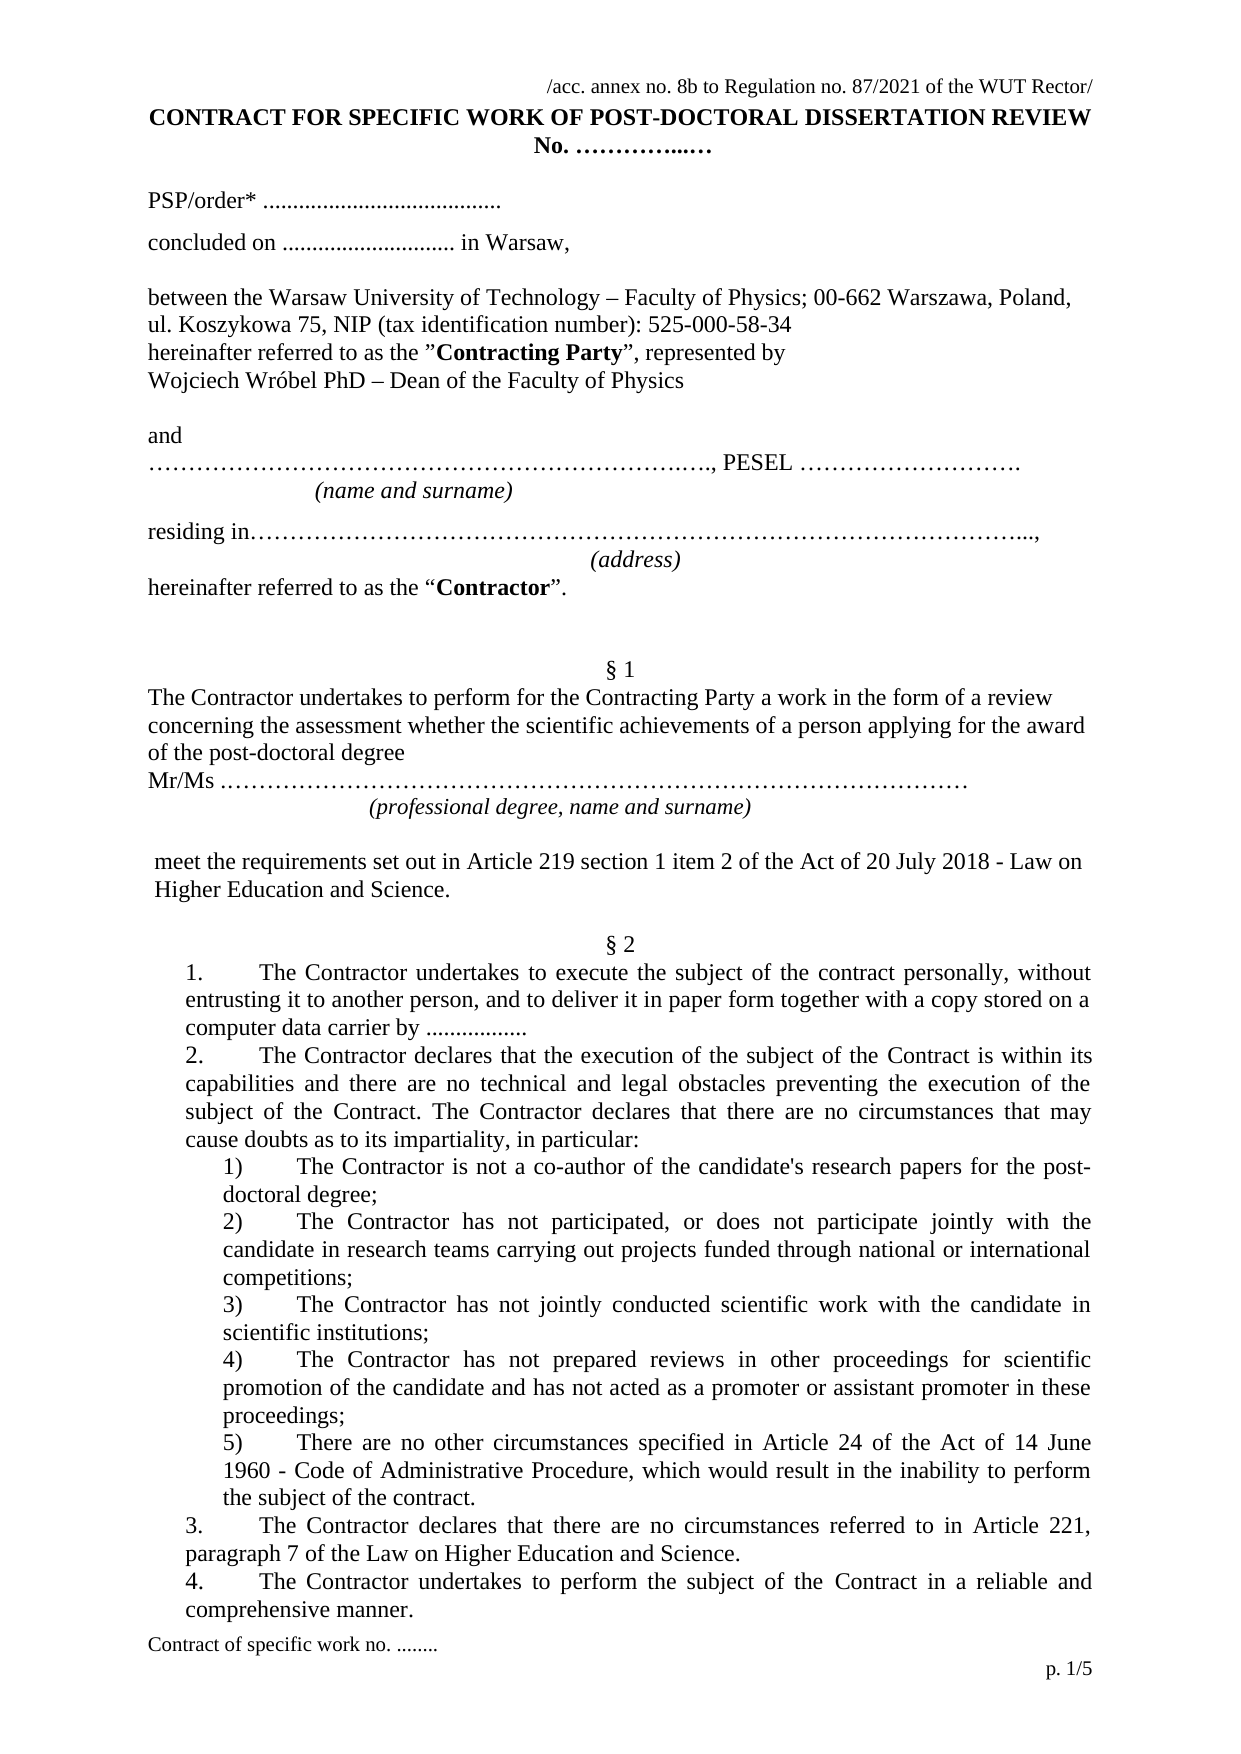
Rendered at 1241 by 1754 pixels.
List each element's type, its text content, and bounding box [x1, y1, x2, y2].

text (professional degree, name and surname) [295, 793, 1093, 820]
text § 2 [148, 930, 1093, 958]
text hereinafter referred to as the “Contractor”. [148, 573, 1093, 600]
list The Contractor has not prepared reviews in other proceedings for scientific promotion of the candidate and has not acted as a promoter or assistant promoter in these proceedings; [223, 1345, 1093, 1428]
list The Contractor has not jointly conducted scientific work with the candidate in scientific institutions; [223, 1290, 1093, 1345]
list The Contractor is not a co-author of the candidate's research papers for the post-doctoral degree; [223, 1152, 1093, 1207]
text § 1 [148, 655, 1093, 683]
text between the Warsaw University of Technology – Faculty of Physics; 00-662 Warszawa, Poland, ul. Koszykowa 75, NIP (tax identification number): 525-000-58-34 [148, 283, 1093, 338]
text The Contractor undertakes to perform for the Contracting Party a work in the form of a review concerning the assessment whether the scientific achievements of a person applying for the award of the post-doctoral degree [148, 683, 1093, 766]
text PSP/order* ........................................ [148, 186, 1093, 214]
list The Contractor declares that there are no circumstances referred to in Article 221, paragraph 7 of the Law on Higher Education and Science. [185, 1511, 1093, 1566]
list There are no other circumstances specified in Article 24 of the Act of 14 June 1960 - Code of Administrative Procedure, which would result in the inability to perform the subject of the contract. [223, 1428, 1093, 1511]
list The Contractor has not participated, or does not participate jointly with the candidate in research teams carrying out projects funded through national or international competitions; [223, 1207, 1093, 1290]
list The Contractor undertakes to execute the subject of the contract personally, without entrusting it to another person, and to deliver it in paper form together with a copy stored on a computer data carrier by ................. [185, 958, 1093, 1041]
text Mr/Ms .………………………………………………………………………………… [148, 766, 1093, 793]
text and [148, 421, 1093, 448]
text (name and surname) [148, 476, 1093, 504]
list The Contractor declares that the execution of the subject of the Contract is within its capabilities and there are no technical and legal obstacles preventing the execution of the subject of the Contract. The Contractor declares that there are no circumstances that may cause doubts as to its impartiality, in particular: [185, 1041, 1093, 1152]
text hereinafter referred to as the ”Contracting Party”, represented by [148, 338, 1093, 366]
list The Contractor undertakes to perform the subject of the Contract in a reliable and comprehensive manner. [185, 1566, 1093, 1623]
text ………………………………………………………….…., PESEL ………………………. [148, 448, 1093, 476]
text concluded on ............................. in Warsaw, [148, 228, 1093, 255]
text (address) [148, 545, 1093, 573]
text residing in……………………………………………………………………………………..., [148, 517, 1093, 545]
text meet the requirements set out in Article 219 section 1 item 2 of the Act of 20 July 2018 - Law on Higher Education and Science. [154, 847, 1093, 903]
subtitle No. …………...… [148, 131, 1093, 159]
subtitle CONTRACT FOR SPECIFIC WORK OF POST-DOCTORAL DISSERTATION REVIEW [148, 103, 1093, 131]
text Wojciech Wróbel PhD – Dean of the Faculty of Physics [148, 366, 1093, 393]
